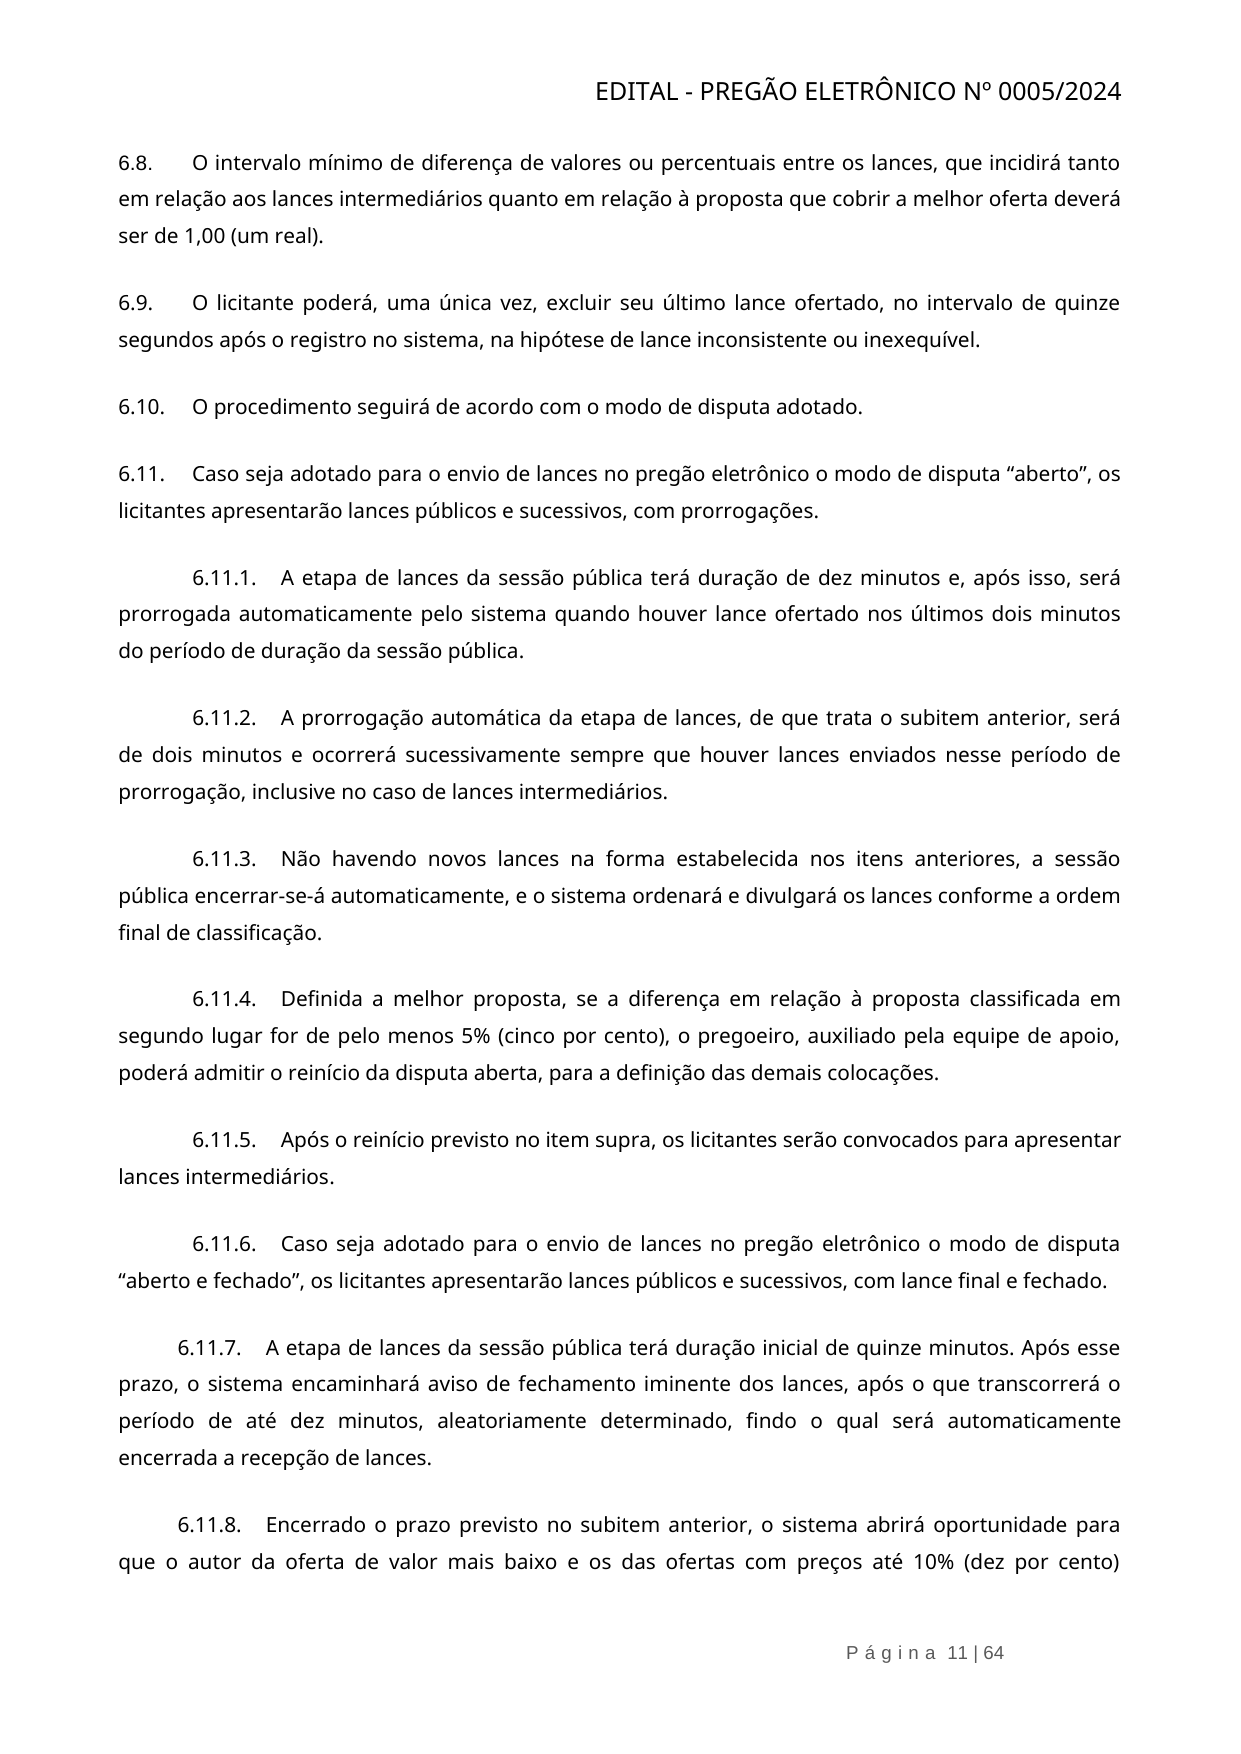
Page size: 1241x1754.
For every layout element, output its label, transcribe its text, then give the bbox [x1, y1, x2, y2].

list O procedimento seguirá de acordo com o modo de disputa adotado. [118, 392, 1122, 421]
list Após o reinício previsto no item supra, os licitantes serão convocados para apresentar lances intermediários. [118, 1125, 1122, 1191]
list Não havendo novos lances na forma estabelecida nos itens anteriores, a sessão pública encerrar-se-á automaticamente, e o sistema ordenará e divulgará os lances conforme a ordem final de classificação. [118, 844, 1122, 946]
list O intervalo mínimo de diferença de valores ou percentuais entre os lances, que incidirá tanto em relação aos lances intermediários quanto em relação à proposta que cobrir a melhor oferta deverá ser de 1,00 (um real). [118, 148, 1122, 250]
list A etapa de lances da sessão pública terá duração de dez minutos e, após isso, será prorrogada automaticamente pelo sistema quando houver lance ofertado nos últimos dois minutos do período de duração da sessão pública. [118, 563, 1122, 665]
list Definida a melhor proposta, se a diferença em relação à proposta classificada em segundo lugar for de pelo menos 5% (cinco por cento), o pregoeiro, auxiliado pela equipe de apoio, poderá admitir o reinício da disputa aberta, para a definição das demais colocações. [118, 984, 1122, 1087]
list Caso seja adotado para o envio de lances no pregão eletrônico o modo de disputa “aberto”, os licitantes apresentarão lances públicos e sucessivos, com prorrogações. [118, 459, 1122, 524]
list A etapa de lances da sessão pública terá duração inicial de quinze minutos. Após esse prazo, o sistema encaminhará aviso de fechamento iminente dos lances, após o que transcorrerá o período de até dez minutos, aleatoriamente determinado, findo o qual será automaticamente encerrada a recepção de lances. [118, 1333, 1122, 1472]
list O licitante poderá, uma única vez, excluir seu último lance ofertado, no intervalo de quinze segundos após o registro no sistema, na hipótese de lance inconsistente ou inexequível. [118, 288, 1122, 354]
list A prorrogação automática da etapa de lances, de que trata o subitem anterior, será de dois minutos e ocorrerá sucessivamente sempre que houver lances enviados nesse período de prorrogação, inclusive no caso de lances intermediários. [118, 703, 1122, 806]
list Caso seja adotado para o envio de lances no pregão eletrônico o modo de disputa “aberto e fechado”, os licitantes apresentarão lances públicos e sucessivos, com lance final e fechado. [118, 1229, 1122, 1294]
list Encerrado o prazo previsto no subitem anterior, o sistema abrirá oportunidade para que o autor da oferta de valor mais baixo e os das ofertas com preços até 10% (dez por cento) [118, 1510, 1122, 1576]
